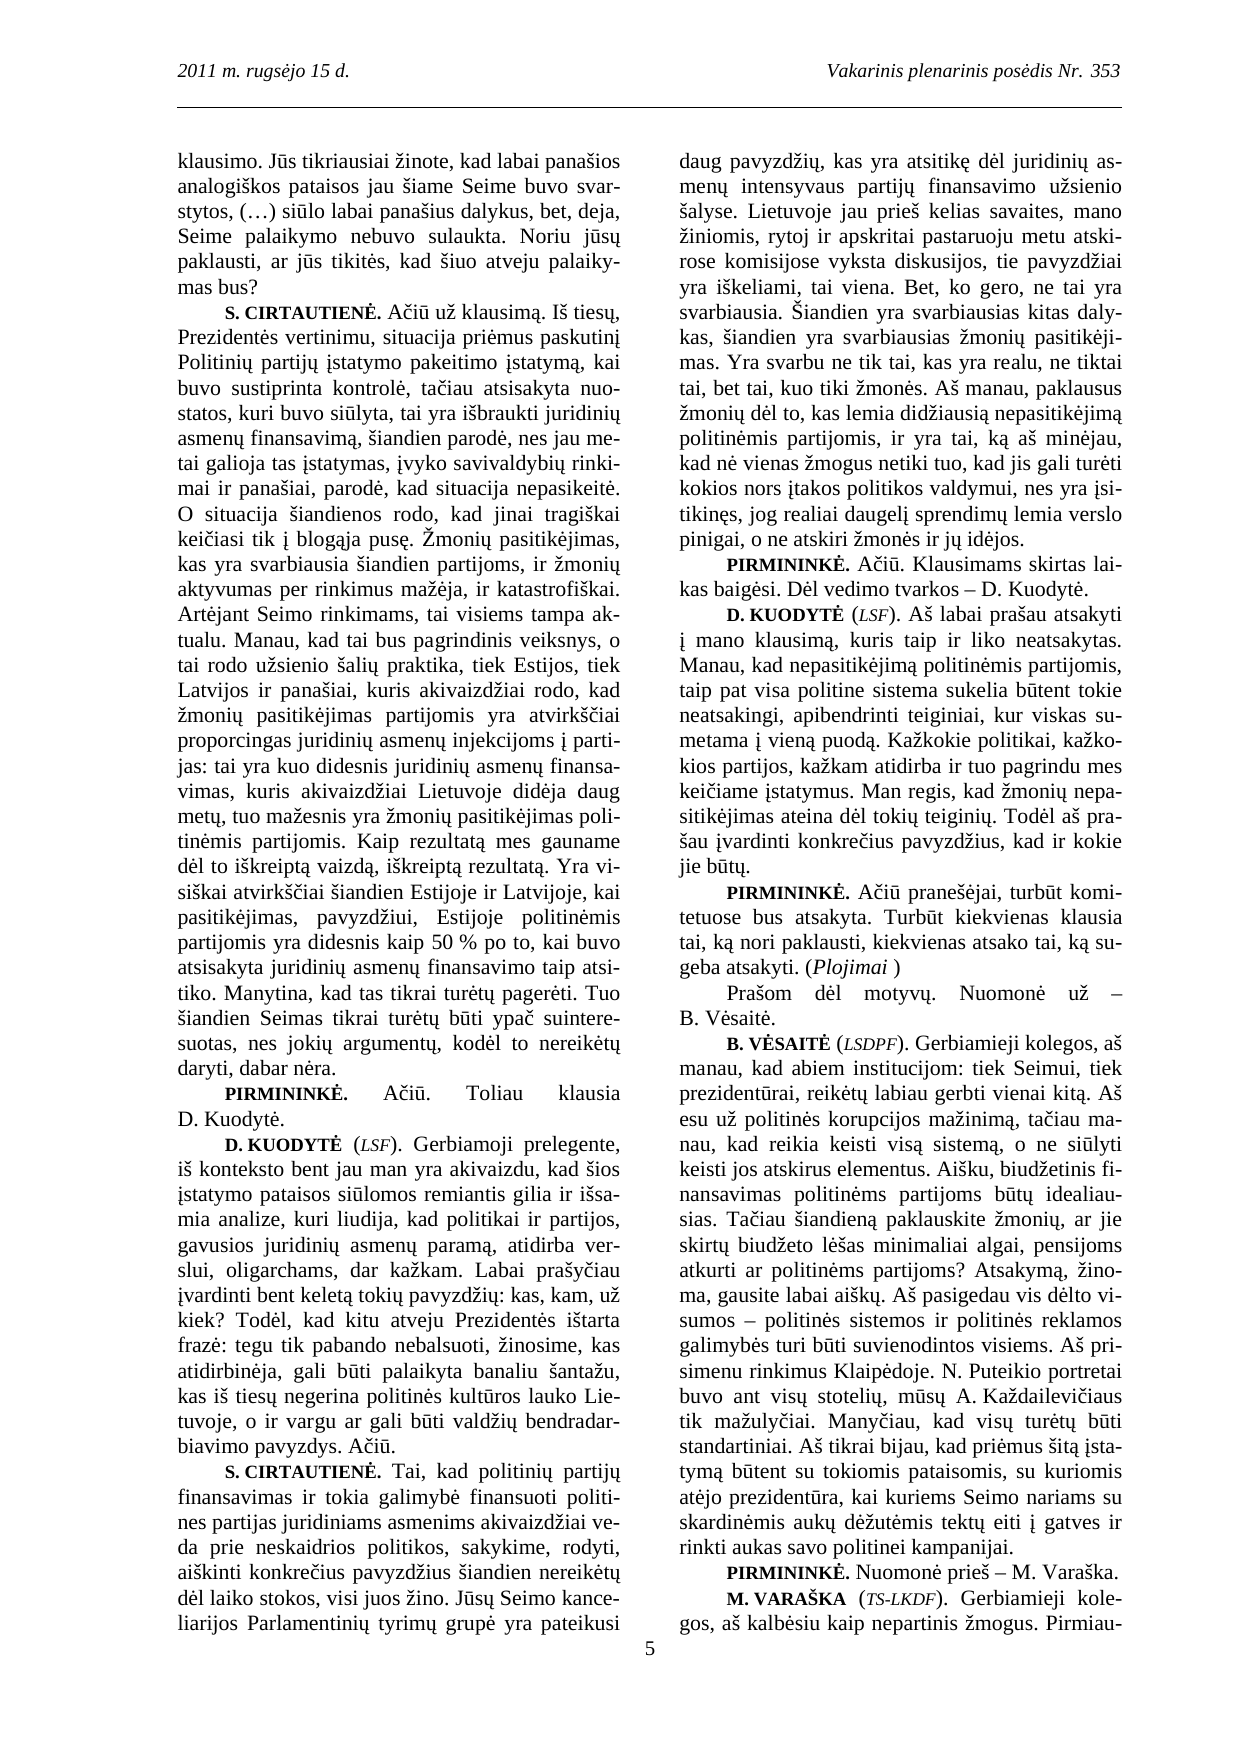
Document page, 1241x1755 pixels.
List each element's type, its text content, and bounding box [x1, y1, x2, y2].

text PIRMININKĖ. Nuo­mo­nė prieš – M. Va­raš­ka. [679, 1559, 1122, 1584]
text D. KUODYTĖ (LSF). Aš la­bai pra­šau at­sa­ky­ti į ma­no klau­si­mą, ku­ris taip ir li­ko ne­at­sa­ky­tas. Ma­nau, kad ne­pa­si­ti­kė­ji­mą po­li­ti­nė­mis par­ti­jo­mis, taip pat vi­sa po­li­ti­ne sis­te­ma su­ke­lia bū­tent to­kie ne­at­sa­kin­gi, api­ben­drin­ti tei­gi­niai, kur vis­kas su­me­ta­ma į vie­ną puo­dą. Kaž­ko­kie po­li­ti­kai, kaž­ko­kios par­ti­jos, kaž­kam ati­dir­ba ir tuo pa­grin­du mes kei­čia­me įsta­ty­mus. Man re­gis, kad žmo­nių ne­pa­si­ti­kė­ji­mas at­ei­na dėl to­kių tei­gi­nių. To­dėl aš pra­šau įvar­din­ti kon­kre­čius pa­vyz­džius, kad ir ko­kie jie bū­tų. [679, 601, 1122, 879]
text klau­si­mo. Jūs tik­riau­siai ži­no­te, kad la­bai pa­na­šios ana­lo­giš­kos pa­tai­sos jau šia­me Sei­me bu­vo svar­sty­tos, (…) siū­lo la­bai pa­na­šius da­ly­kus, bet, de­ja, Sei­me pa­lai­ky­mo ne­bu­vo su­lauk­ta. No­riu jū­sų paklaus­ti, ar jūs ti­ki­tės, kad šiuo at­ve­ju pa­lai­ky­mas bus? [177, 148, 620, 299]
text Pra­šom dėl mo­ty­vų. Nuo­mo­nė už – B. Vėsai­tė. [679, 979, 1122, 1030]
text S. CIRTAUTIENĖ. Tai, kad po­li­ti­nių par­ti­jų fi­nan­sa­vi­mas ir to­kia ga­li­my­bė fi­nan­suo­ti po­li­ti­nes par­ti­jas ju­ri­di­niams as­me­nims aki­vaiz­džiai ve­da prie ne­skaid­rios po­li­ti­kos, sa­ky­ki­me, ro­dy­ti, aiš­kin­ti kon­kre­čius pa­vyz­džius šian­dien ne­rei­kė­tų dėl lai­ko sto­kos, vi­si juos ži­no. Jū­sų Sei­mo kan­ce­lia­ri­jos Par­la­men­ti­nių ty­ri­mų gru­pė yra pa­tei­ku­si [177, 1458, 620, 1635]
text PIRMININKĖ. Ačiū pra­ne­šė­jai, tur­būt ko­mi­te­tuo­se bus at­sa­ky­ta. Tur­būt kiek­vie­nas klau­sia tai, ką no­ri pa­klaus­ti, kiek­vie­nas at­sa­ko tai, ką su­ge­ba at­sa­ky­ti. (Plo­ji­mai ) [679, 879, 1122, 979]
text PIRMININKĖ. Ačiū. To­liau klau­sia D. Kuody­tė. [177, 1080, 620, 1131]
text B. VĖSAITĖ (LSDPF). Ger­bia­mie­ji ko­le­gos, aš ma­nau, kad abiem ins­ti­tu­ci­jom: tiek Sei­mui, tiek pre­zi­den­tū­rai, rei­kė­tų la­biau gerb­ti vie­nai ki­tą. Aš esu už po­li­ti­nės ko­rup­ci­jos ma­ži­ni­mą, ta­čiau ma­nau, kad rei­kia keis­ti vi­są sis­te­mą, o ne ­siū­ly­ti keis­ti jos at­ski­rus ele­men­tus. Aiš­ku, biu­dže­ti­nis fi­nan­sa­vi­mas po­li­ti­nėms par­ti­joms bū­tų ide­a­liau­sias. Ta­čiau šian­die­ną pa­klaus­ki­te žmo­nių, ar jie skir­tų biu­dže­to lė­šas mi­ni­ma­liai al­gai, pen­si­joms at­kur­ti ar po­li­ti­nėms par­ti­joms? At­sa­ky­mą, ži­no­ma, gau­si­te la­bai aiš­kų. Aš pa­si­ge­dau vis dėl­to vi­su­mos – po­li­ti­nės sis­te­mos ir po­li­ti­nės re­kla­mos ga­li­my­bės tu­ri bū­ti su­vie­no­din­tos vi­siems. Aš pri­si­me­nu rin­ki­mus Klai­pė­do­je. N. Pu­tei­kio por­tre­tai bu­vo ant vi­sų sto­te­lių, mū­sų A. Kaž­dai­le­vi­čiaus tik ma­žu­ly­čiai. Ma­ny­čiau, kad vi­sų tu­rė­tų bū­ti stan­dar­ti­niai. Aš tik­rai bi­jau, kad pri­ėmus ši­tą įsta­ty­mą bū­tent su to­kio­mis pa­tai­so­mis, su ku­rio­mis at­ėjo pre­zi­den­tū­ra, kai ku­riems Sei­mo na­riams su skar­di­nė­mis au­kų dė­žu­tė­mis tek­tų ei­ti į gat­ves ir rink­ti au­kas sa­vo po­li­ti­nei kam­pa­ni­jai. [679, 1030, 1122, 1559]
text PIRMININKĖ. Ačiū. Klau­si­mams skir­tas lai­kas bai­gė­si. Dėl ve­di­mo tvar­kos – D. Kuo­dy­tė. [679, 551, 1122, 601]
text S. CIRTAUTIENĖ. Ačiū už klau­si­mą. Iš tie­sų, Pre­zi­den­tės ver­ti­ni­mu, si­tu­a­ci­ja pri­ėmus pas­ku­ti­nį Po­li­ti­nių par­ti­jų įsta­ty­mo pa­kei­ti­mo įsta­ty­mą, kai bu­vo su­stip­rin­ta kon­tro­lė, ta­čiau at­si­sa­ky­ta nuo­sta­tos, ku­ri bu­vo siū­ly­ta, tai yra iš­brauk­ti ju­ri­di­nių as­me­nų fi­nan­sa­vi­mą, šian­dien pa­ro­dė, nes jau me­tai ga­lio­ja tas įsta­ty­mas, įvy­ko sa­vi­val­dy­bių rin­ki­mai ir pa­na­šiai, pa­ro­dė, kad si­tu­a­ci­ja ne­pa­si­kei­tė. O si­tu­a­ci­ja šian­die­nos ro­do, kad ji­nai tra­giš­kai kei­čia­si tik į blo­gą­ja pu­sę. Žmo­nių pa­si­ti­kė­ji­mas, kas yra svar­biau­sia šian­dien par­ti­joms, ir žmo­nių ak­ty­vu­mas per rin­ki­mus ma­žė­ja, ir ka­tast­ro­fiš­kai. Ar­tė­jant Sei­mo rin­ki­mams, tai vi­siems tam­pa ak­tu­a­lu. Ma­nau, kad tai bus pa­grin­di­nis veiks­nys, o tai ro­do už­sie­nio ša­lių prak­ti­ka, tiek Es­ti­jos, tiek Lat­vi­jos ir pa­na­šiai, ku­ris aki­vaiz­džiai ro­do, kad žmo­nių pa­si­ti­kė­ji­mas par­ti­jo­mis yra at­virkš­čiai pro­por­cin­gas ju­ri­di­nių as­me­nų in­jek­ci­joms į par­ti­jas: tai yra kuo di­des­nis ju­ri­di­nių as­me­nų fi­nan­sa­vi­mas, ku­ris aki­vaiz­džiai Lie­tu­vo­je di­dė­ja daug me­tų, tuo ma­žes­nis yra žmo­nių pa­si­ti­kė­ji­mas po­li­ti­nė­mis par­ti­jo­mis. Kaip re­zul­ta­tą mes gau­na­me dėl to iš­kreip­tą vaiz­dą, iš­kreip­tą re­zul­ta­tą. Yra vi­siš­kai at­virkš­čiai šian­dien Es­ti­jo­je ir Lat­vi­jo­je, kai pa­si­ti­kė­ji­mas, pa­vyz­džiui, Es­ti­jo­je po­li­ti­nė­mis par­ti­jo­mis yra di­des­nis kaip 50 % po to, kai bu­vo at­si­sa­ky­ta ju­ri­di­nių as­me­nų fi­nan­sa­vi­mo taip at­si­ti­ko. Ma­ny­ti­na, kad tas tik­rai tu­rė­tų pa­ge­rė­ti. Tuo šian­dien Sei­mas tik­rai tu­rė­tų bū­ti ypač su­in­te­re­suo­tas, nes jo­kių ar­gu­men­tų, ko­dėl to ne­rei­kė­tų da­ry­ti, da­bar nė­ra. [177, 299, 620, 1080]
text D. KUODYTĖ (LSF). Ger­bia­mo­ji pre­le­gen­te, iš kon­teks­to bent jau man yra aki­vaiz­du, kad šios įsta­ty­mo pa­tai­sos siū­lo­mos re­mian­tis gi­lia ir iš­sa­mia ana­li­ze, ku­ri liu­di­ja, kad po­li­ti­kai ir par­ti­jos, ga­vu­sios ju­ri­di­nių as­me­nų pa­ra­mą, ati­dir­ba ver­slui, oli­gar­chams, dar kaž­kam. La­bai pra­šy­čiau įvar­din­ti bent ke­le­tą to­kių pa­vyz­džių: kas, kam, už kiek? To­dėl, kad ki­tu at­ve­ju Pre­zi­den­tės iš­tar­ta fra­zė: te­gu tik pa­ban­do ne­bal­suo­ti, ži­no­si­me, kas ati­dir­bi­nė­ja, ga­li bū­ti pa­lai­ky­ta ba­na­liu šan­ta­žu, kas iš tie­sų ne­ge­ri­na po­li­ti­nės kul­tū­ros lau­ko Lie­tu­vo­je, o ir var­gu ar ga­li bū­ti val­džių ben­dra­dar­bia­vi­mo pa­vyz­dys. Ačiū. [177, 1131, 620, 1458]
text daug pa­vyz­džių, kas yra at­si­ti­kę dėl ju­ri­di­nių as­me­nų in­ten­sy­vaus par­ti­jų fi­nan­sa­vi­mo už­sie­nio ša­ly­se. Lie­tu­vo­je jau prieš ke­lias sa­vai­tes, ma­no ži­nio­mis, ry­toj ir ap­skri­tai pas­ta­ruo­ju me­tu at­ski­ro­se ko­mi­si­jo­se vyks­ta dis­ku­si­jos, tie pa­vyz­džiai yra iš­ke­lia­mi, tai vie­na. Bet, ko ge­ro, ne tai yra svar­biau­sia. Šian­dien yra svar­biau­sias ki­tas da­ly­kas, šian­dien yra svar­biau­sias žmo­nių pa­si­ti­kė­ji­mas. Yra svar­bu ne tik tai, kas yra re­a­lu, ne tik­tai tai, bet tai, kuo ti­ki žmo­nės. Aš ma­nau, pa­klau­sus žmo­nių dėl to, kas le­mia di­džiau­sią ne­pa­si­ti­kė­ji­mą po­li­ti­nė­mis par­ti­jo­mis, ir yra tai, ką aš mi­nė­jau, kad nė vie­nas žmo­gus ne­ti­ki tuo, kad jis ga­li tu­rė­ti ko­kios nors įta­kos po­li­ti­kos val­dy­mui, nes yra įsi­ti­ki­nęs, jog re­a­liai dau­ge­lį spren­di­mų le­mia ver­slo pi­ni­gai, o ne at­ski­ri žmo­nės ir jų idė­jos. [679, 148, 1122, 551]
text M. VARAŠKA (TS-LKDF). Ger­bia­mie­ji ko­le­gos, aš kal­bė­siu kaip ne­par­ti­nis žmo­gus. Pir­miau­ [679, 1584, 1122, 1635]
